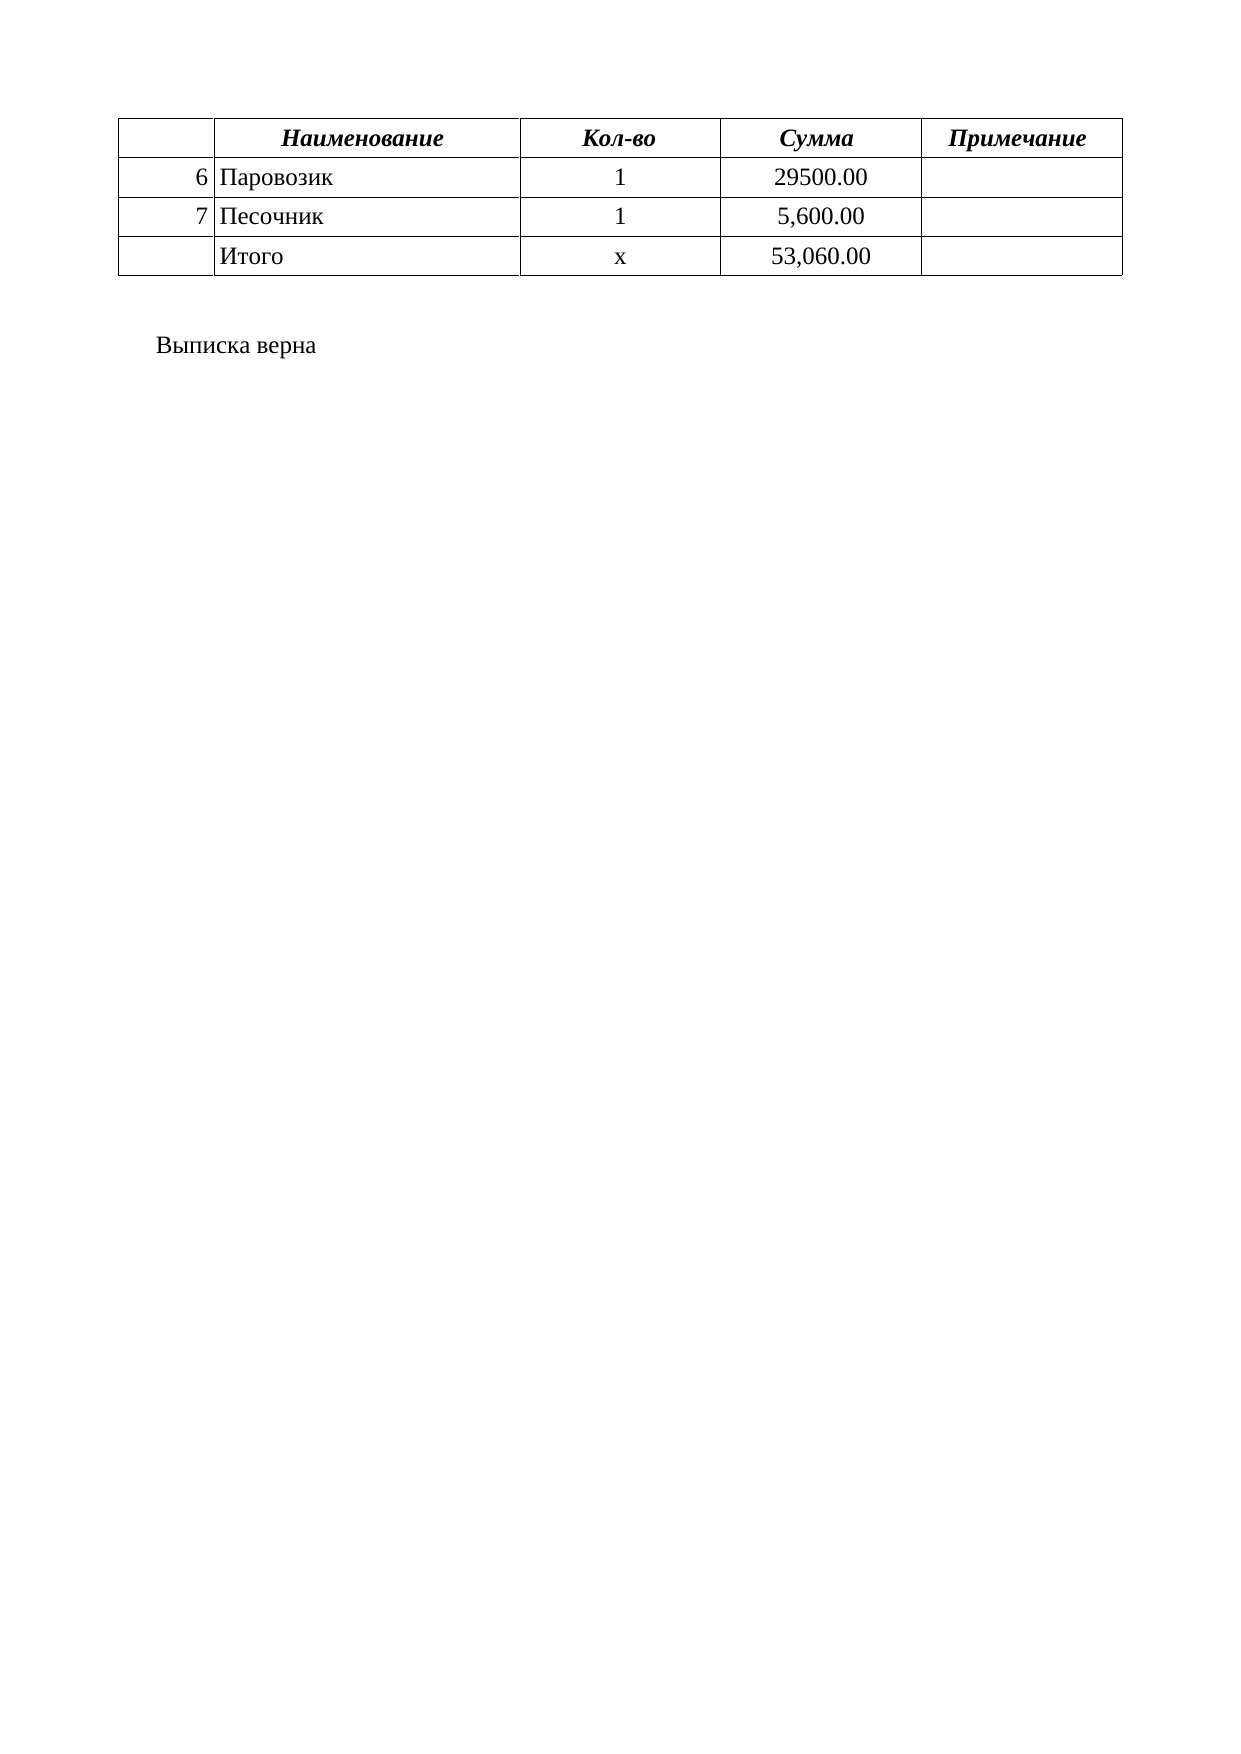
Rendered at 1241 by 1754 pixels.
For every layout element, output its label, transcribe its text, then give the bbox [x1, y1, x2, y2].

table_cell 7 [119, 198, 213, 236]
table_cell 1 [521, 198, 720, 236]
table_cell [922, 158, 1122, 197]
table_cell х [521, 237, 720, 275]
table_header Наименование [215, 119, 519, 157]
table_header Примечание [922, 119, 1122, 157]
text Выписка верна [156, 331, 1122, 358]
table_cell Паровозик [215, 158, 519, 197]
table_header Кол-во [521, 119, 720, 157]
table_cell 1 [521, 158, 720, 197]
table_header Сумма [721, 119, 921, 157]
table_cell [922, 198, 1122, 236]
table_cell Итого [215, 237, 519, 275]
table_cell [922, 237, 1122, 275]
table_cell 5 600,00 [721, 198, 921, 236]
table_cell [119, 237, 213, 275]
table_cell 53 060,00 [721, 237, 921, 275]
table_cell Песочник [215, 198, 519, 236]
table_cell 6 [119, 158, 213, 197]
table_header [119, 119, 213, 157]
table_cell 29500,00 [721, 158, 921, 197]
